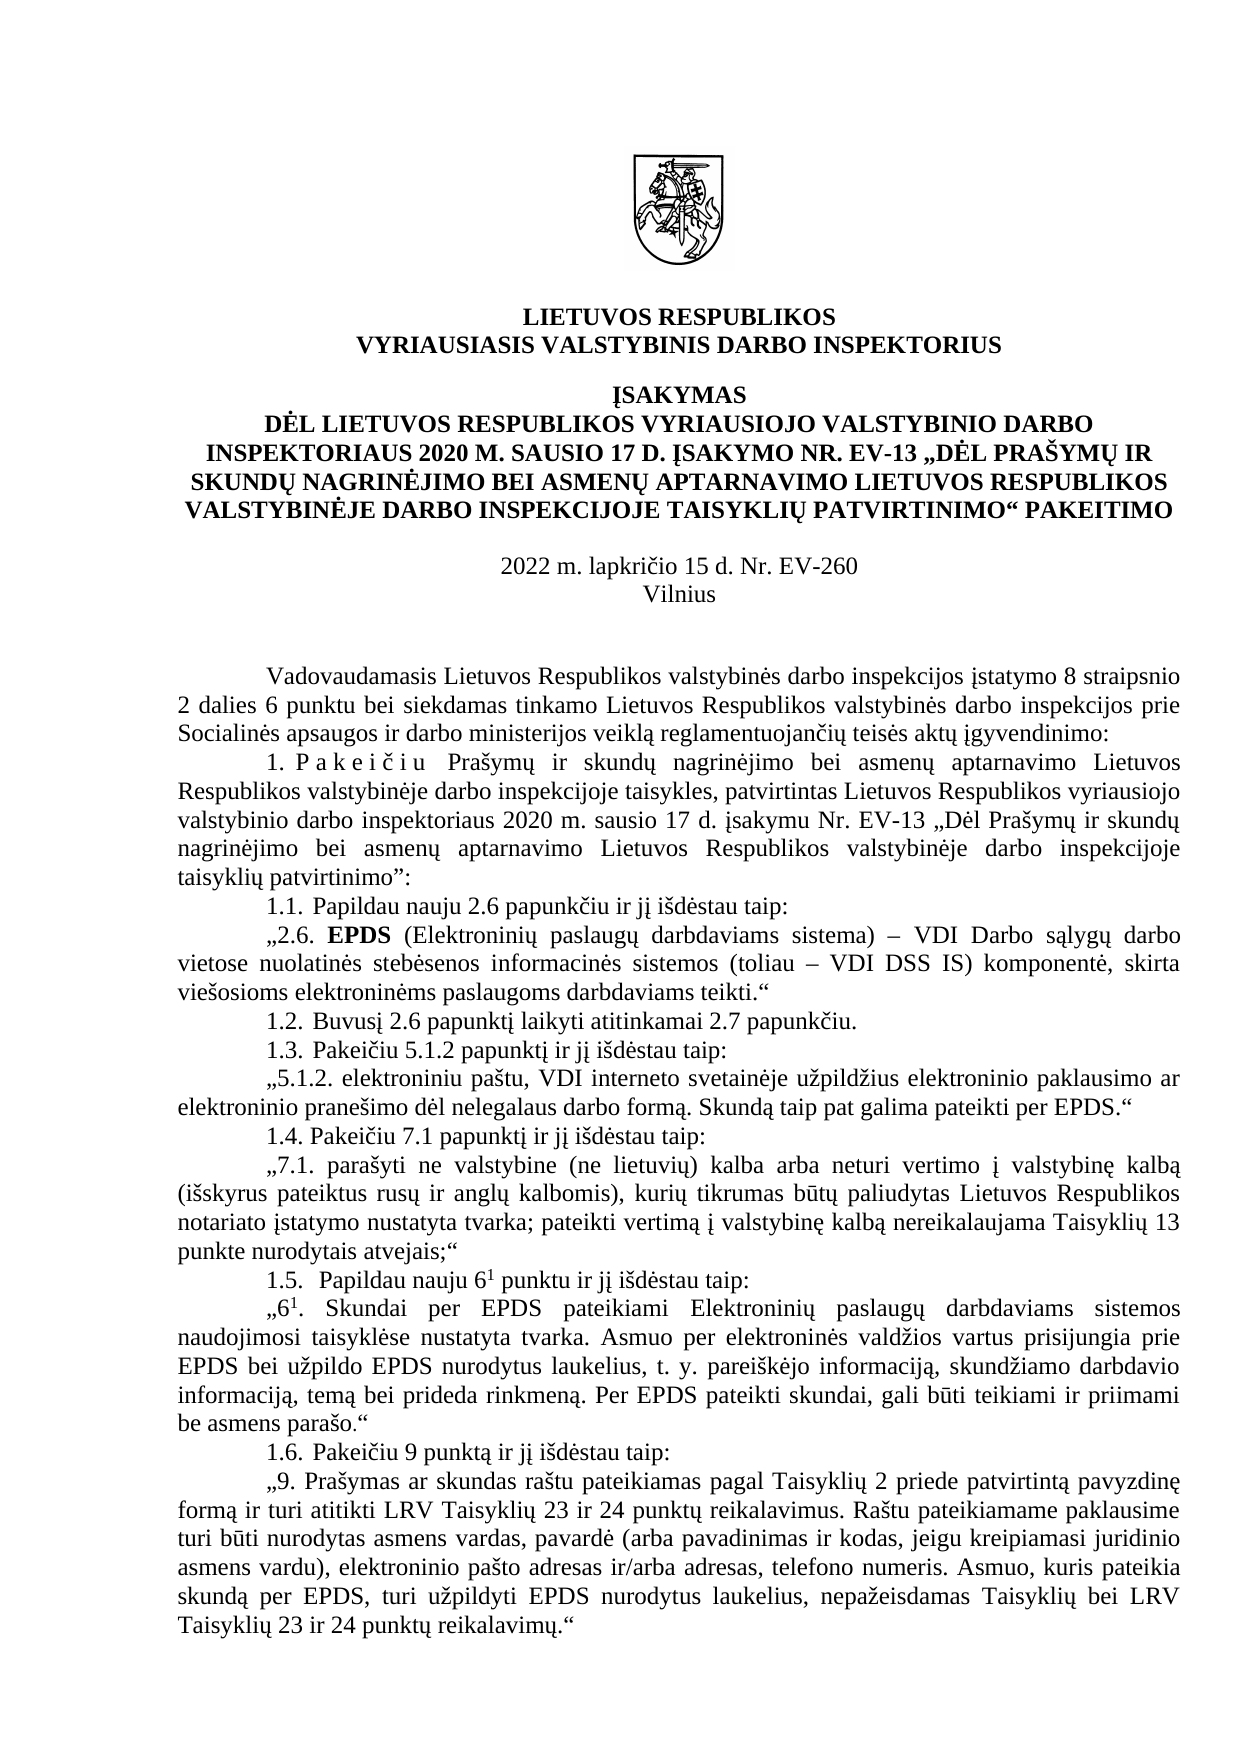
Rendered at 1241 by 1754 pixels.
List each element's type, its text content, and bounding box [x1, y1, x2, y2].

text 2022 m. lapkričio 15 d. Nr. EV-260 [177, 551, 1181, 579]
text 1.4. Pakeičiu 7.1 papunktį ir jį išdėstau taip: [177, 1121, 1181, 1150]
text LIETUVOS RESPUBLIKOS [177, 302, 1181, 330]
text 1.6. Pakeičiu 9 punktą ir jį išdėstau taip: [177, 1437, 1181, 1466]
text DĖL LIETUVOS RESPUBLIKOS VYRIAUSIOJO VALSTYBINIO DARBO [177, 409, 1181, 438]
text „61. Skundai per EPDS pateikiami Elektroninių paslaugų darbdaviams sistemos naudojimosi taisyklėse nustatyta tvarka. Asmuo per elektroninės valdžios vartus prisijungia prie EPDS bei užpildo EPDS nurodytus laukelius, t. y. pareiškėjo informaciją, skundžiamo darbdavio informaciją, temą bei prideda rinkmeną. Per EPDS pateikti skundai, gali būti teikiami ir priimami be asmens parašo.“ [177, 1293, 1181, 1437]
text SKUNDŲ NAGRINĖJIMO BEI ASMENŲ APTARNAVIMO LIETUVOS RESPUBLIKOS [177, 467, 1181, 496]
text „9. Prašymas ar skundas raštu pateikiamas pagal Taisyklių 2 priede patvirtintą pavyzdinę formą ir turi atitikti LRV Taisyklių 23 ir 24 punktų reikalavimus. Raštu pateikiamame paklausime turi būti nurodytas asmens vardas, pavardė (arba pavadinimas ir kodas, jeigu kreipiamasi juridinio asmens vardu), elektroninio pašto adresas ir/arba adresas, telefono numeris. Asmuo, kuris pateikia skundą per EPDS, turi užpildyti EPDS nurodytus laukelius, nepažeisdamas Taisyklių bei LRV Taisyklių 23 ir 24 punktų reikalavimų.“ [177, 1466, 1181, 1638]
text INSPEKTORIAUS 2020 M. SAUSIO 17 D. ĮSAKYMO NR. EV-13 „DĖL PRAŠYMŲ IR [177, 438, 1181, 467]
text 1.5. Papildau nauju 61 punktu ir jį išdėstau taip: [177, 1265, 1181, 1293]
text Vadovaudamasis Lietuvos Respublikos valstybinės darbo inspekcijos įstatymo 8 straipsnio 2 dalies 6 punktu bei siekdamas tinkamo Lietuvos Respublikos valstybinės darbo inspekcijos prie Socialinės apsaugos ir darbo ministerijos veiklą reglamentuojančių teisės aktų įgyvendinimo: [177, 661, 1181, 747]
text ĮSAKYMAS [177, 381, 1181, 409]
text „5.1.2. elektroniniu paštu, VDI interneto svetainėje užpildžius elektroninio paklausimo ar elektroninio pranešimo dėl nelegalaus darbo formą. Skundą taip pat galima pateikti per EPDS.“ [177, 1063, 1181, 1121]
text VYRIAUSIASIS VALSTYBINIS DARBO INSPEKTORIUS [177, 330, 1181, 359]
text Vilnius [177, 579, 1181, 608]
text „7.1. parašyti ne valstybine (ne lietuvių) kalba arba neturi vertimo į valstybinę kalbą (išskyrus pateiktus rusų ir anglų kalbomis), kurių tikrumas būtų paliudytas Lietuvos Respublikos notariato įstatymo nustatyta tvarka; pateikti vertimą į valstybinę kalbą nereikalaujama Taisyklių 13 punkte nurodytais atvejais;“ [177, 1150, 1181, 1265]
text 1. P a k e i č i u Prašymų ir skundų nagrinėjimo bei asmenų aptarnavimo Lietuvos Respublikos valstybinėje darbo inspekcijoje taisykles, patvirtintas Lietuvos Respublikos vyriausiojo valstybinio darbo inspektoriaus 2020 m. sausio 17 d. įsakymu Nr. EV-13 „Dėl Prašymų ir skundų nagrinėjimo bei asmenų aptarnavimo Lietuvos Respublikos valstybinėje darbo inspekcijoje taisyklių patvirtinimo”: [177, 747, 1181, 891]
text VALSTYBINĖJE DARBO INSPEKCIJOJE TAISYKLIŲ PATVIRTINIMO“ PAKEITIMO [177, 496, 1181, 524]
text 1.1. Papildau nauju 2.6 papunkčiu ir jį išdėstau taip: [177, 891, 1181, 920]
text 1.2. Buvusį 2.6 papunktį laikyti atitinkamai 2.7 papunkčiu. [177, 1006, 1181, 1035]
text 1.3. Pakeičiu 5.1.2 papunktį ir jį išdėstau taip: [177, 1035, 1181, 1063]
text „2.6. EPDS (Elektroninių paslaugų darbdaviams sistema) – VDI Darbo sąlygų darbo vietose nuolatinės stebėsenos informacinės sistemos (toliau – VDI DSS IS) komponentė, skirta viešosioms elektroninėms paslaugoms darbdaviams teikti.“ [177, 920, 1181, 1006]
